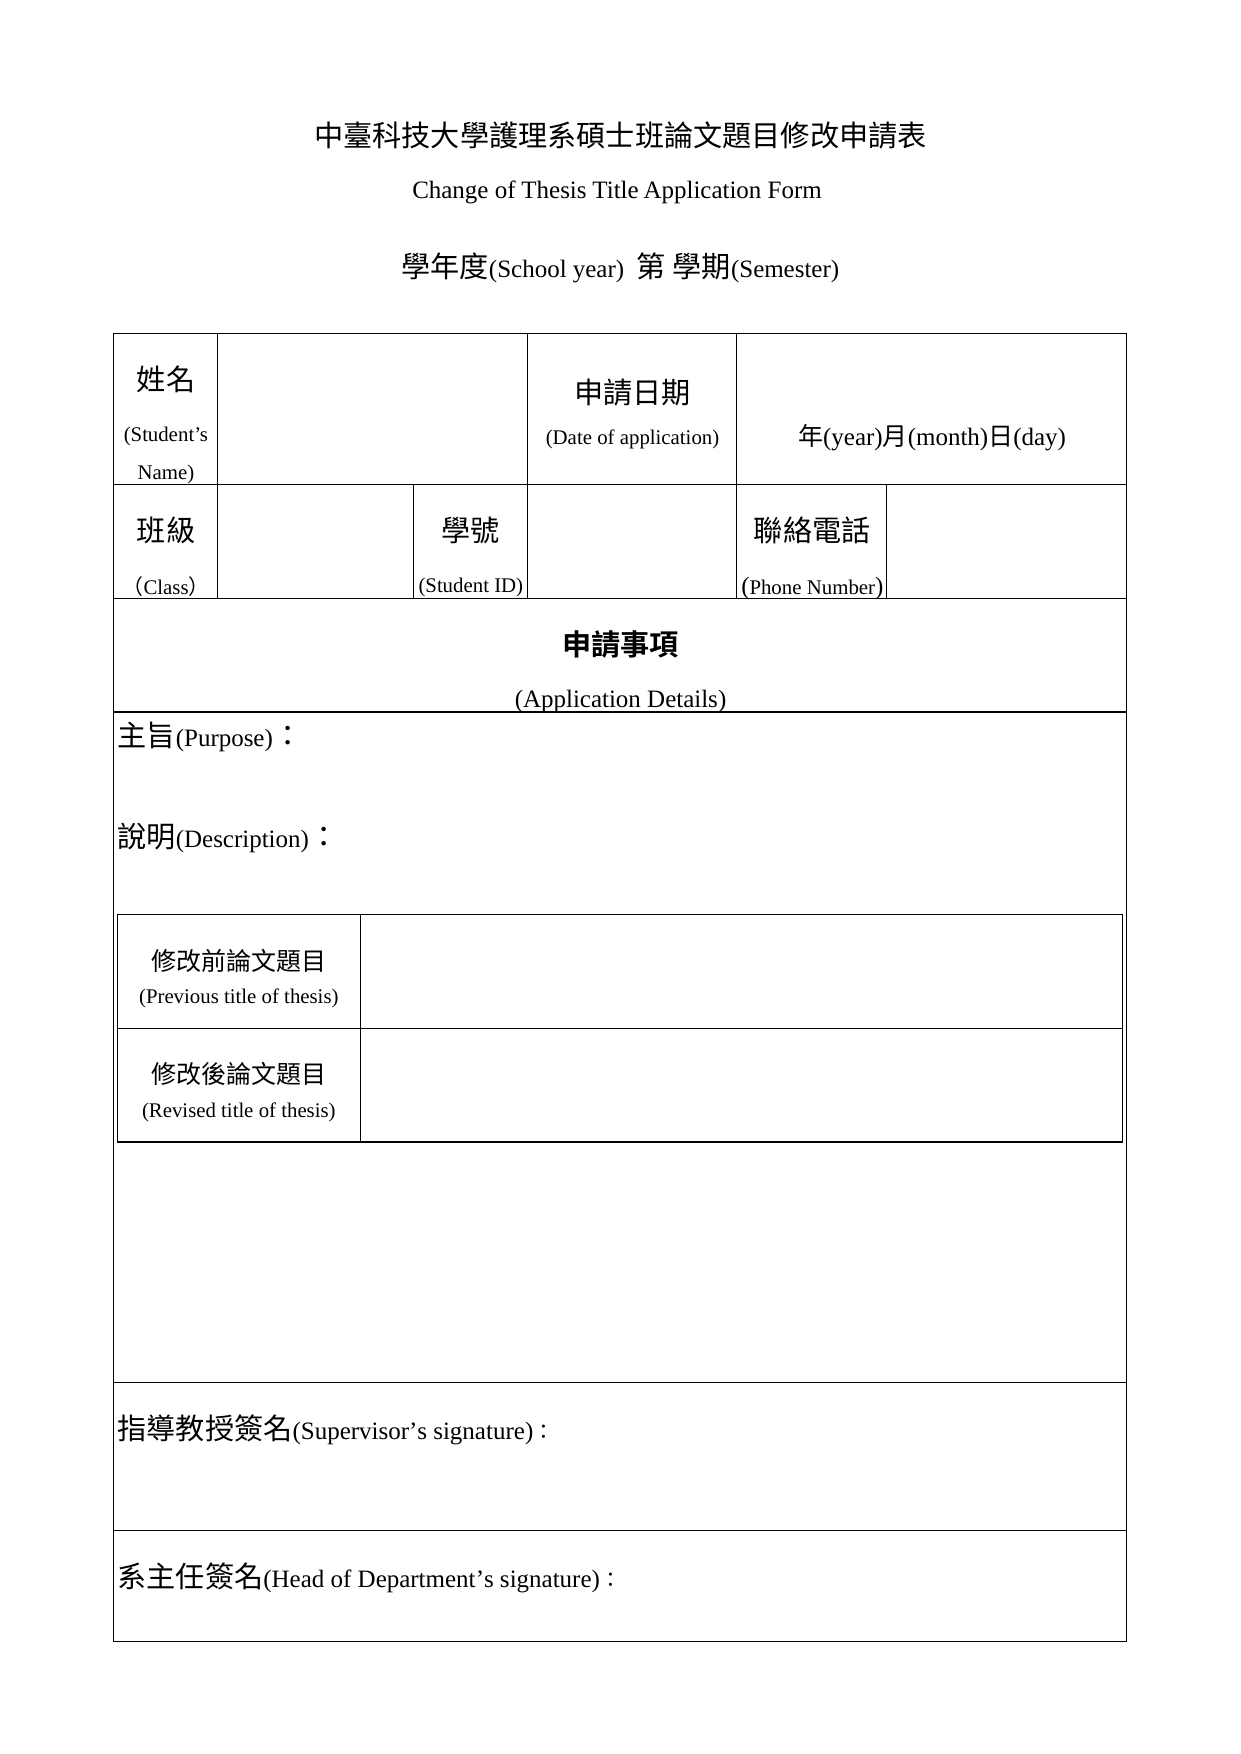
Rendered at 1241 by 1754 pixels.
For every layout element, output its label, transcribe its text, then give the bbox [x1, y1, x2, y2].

table_cell [361, 1029, 1122, 1141]
table_header [218, 334, 527, 484]
table_cell 修改後論文題目 (Revised title of thesis) [118, 1029, 360, 1141]
table_cell 學號 (Student ID) [414, 485, 527, 598]
table_cell 指導教授簽名(Supervisor’s signature)： [114, 1383, 1126, 1530]
table_header 姓名 (Student’s Name) [114, 334, 217, 484]
table_cell 申請事項 (Application Details) [114, 599, 1126, 711]
text Change of Thesis Title Application Form [75, 164, 1165, 202]
table_cell [887, 485, 1126, 598]
table_cell 主旨(Purpose)： 說明(Description)： [114, 713, 1126, 1382]
table_cell 系主任簽名(Head of Department’s signature)： [114, 1531, 1126, 1641]
table_cell 班級 （Class） [114, 485, 217, 598]
table_cell [218, 485, 413, 598]
table_header 年(year)月(month)日(day) [737, 334, 1126, 484]
text 中臺科技大學護理系碩士班論文題目修改申請表 [75, 89, 1165, 164]
text 學年度(School year) 第 學期(Semester) [75, 221, 1165, 296]
table_header [361, 915, 1122, 1028]
table_header 申請日期 (Date of application) [528, 334, 736, 484]
table_header 修改前論文題目(Previous title of thesis) [118, 915, 360, 1028]
table_cell [528, 485, 736, 598]
table_cell 聯絡電話 (Phone Number) [737, 485, 886, 598]
